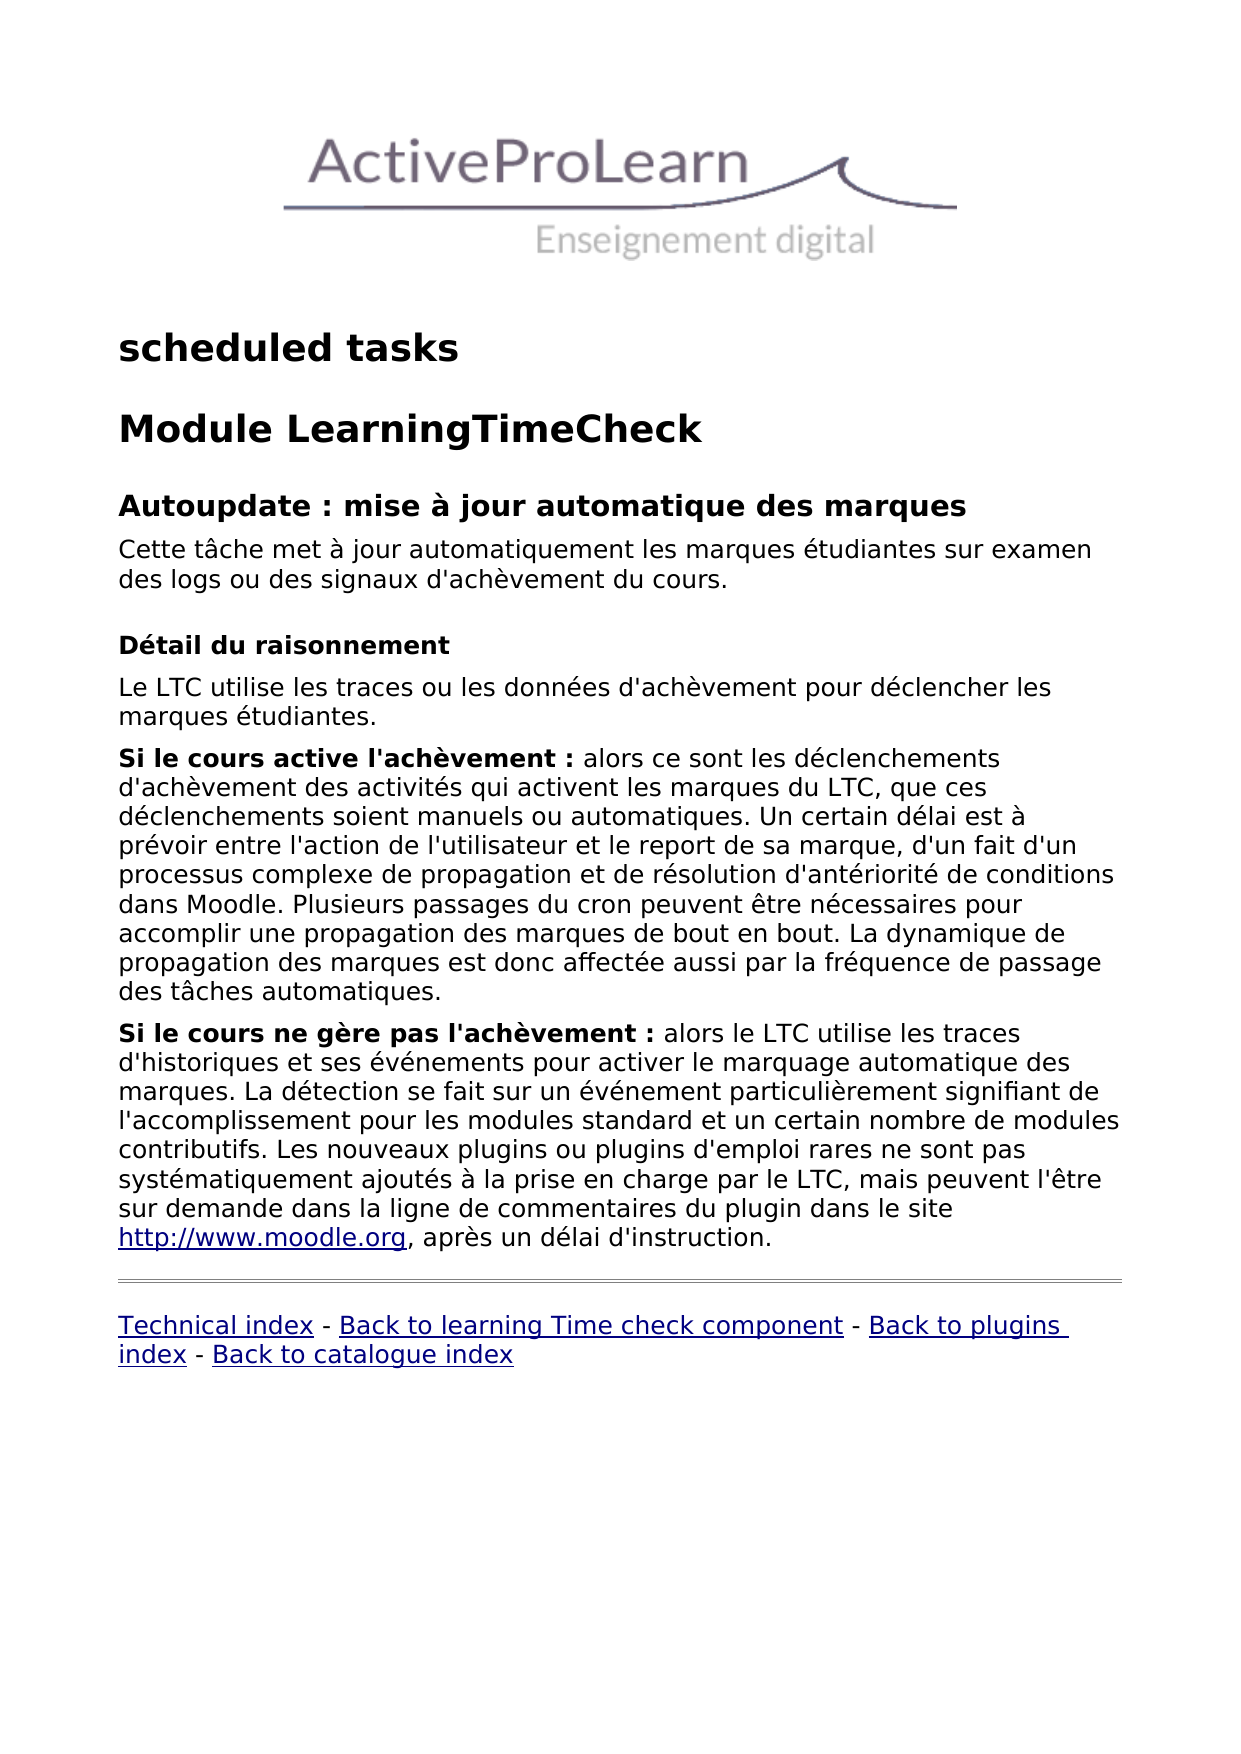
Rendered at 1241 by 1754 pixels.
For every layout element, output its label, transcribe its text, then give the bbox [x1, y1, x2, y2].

text Si le cours active l'achèvement : alors ce sont les déclenchements d'achèvement des activités qui activent les marques du LTC, que ces déclenchements soient manuels ou automatiques. Un certain délai est à prévoir entre l'action de l'utilisateur et le report de sa marque, d'un fait d'un processus complexe de propagation et de résolution d'antériorité de conditions dans Moodle. Plusieurs passages du cron peuvent être nécessaires pour accomplir une propagation des marques de bout en bout. La dynamique de propagation des marques est donc affectée aussi par la fréquence de passage des tâches automatiques. [118, 744, 1122, 1007]
text Si le cours ne gère pas l'achèvement : alors le LTC utilise les traces d'historiques et ses événements pour activer le marquage automatique des marques. La détection se fait sur un événement particulièrement signifiant de l'accomplissement pour les modules standard et un certain nombre de modules contributifs. Les nouveaux plugins ou plugins d'emploi rares ne sont pas systématiquement ajoutés à la prise en charge par le LTC, mais peuvent l'être sur demande dans la ligne de commentaires du plugin dans le site http://www.moodle.org, après un délai d'instruction. [118, 1019, 1122, 1252]
text Cette tâche met à jour automatiquement les marques étudiantes sur examen des logs ou des signaux d'achèvement du cours. [118, 536, 1122, 594]
subtitle scheduled tasks [118, 327, 1122, 371]
text Le LTC utilise les traces ou les données d'achèvement pour déclencher les marques étudiantes. [118, 673, 1122, 732]
subtitle Autoupdate : mise à jour automatique des marques [118, 489, 1122, 523]
picture [283, 118, 957, 261]
subtitle Module LearningTimeCheck [118, 408, 1122, 452]
text Technical index - Back to learning Time check component - Back to plugins index - Back to catalogue index [118, 1311, 1122, 1369]
subtitle Détail du raisonnement [118, 632, 1122, 661]
